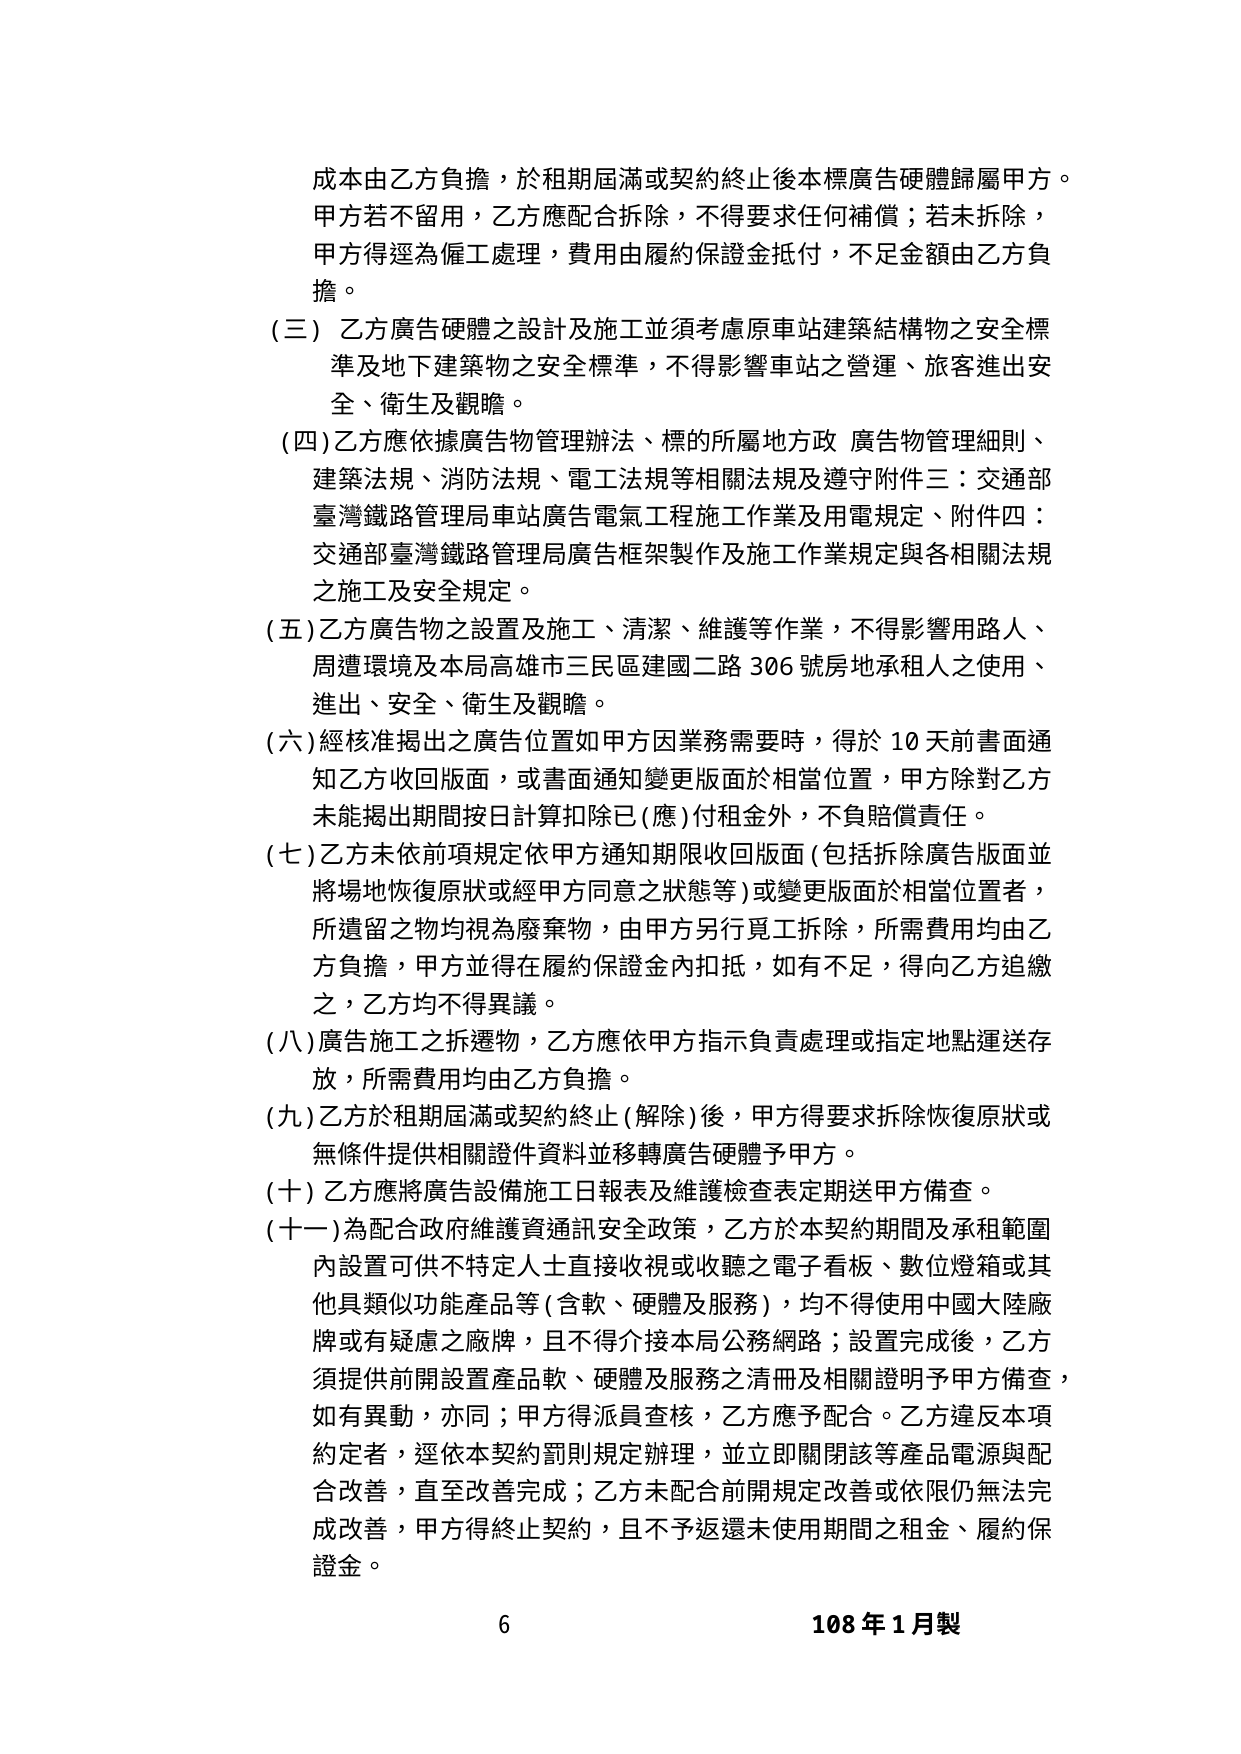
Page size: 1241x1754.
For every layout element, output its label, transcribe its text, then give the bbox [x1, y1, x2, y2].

text (三) 乙方廣告硬體之設計及施工並須考慮原車站建築結構物之安全標準及地下建築物之安全標準，不得影響車站之營運、旅客進出安全、衛生及觀瞻。 [267, 308, 1053, 421]
text (七)乙方未依前項規定依甲方通知期限收回版面(包括拆除廣告版面並將場地恢復原狀或經甲方同意之狀態等)或變更版面於相當位置者，所遺留之物均視為廢棄物，由甲方另行覓工拆除，所需費用均由乙方負擔，甲方並得在履約保證金內扣抵，如有不足，得向乙方追繳之，乙方均不得異議。 [262, 833, 1053, 1021]
text (四)乙方應依據廣告物管理辦法、標的所屬地方政 廣告物管理細則、建築法規、消防法規、電工法規等相關法規及遵守附件三：交通部臺灣鐵路管理局車站廣告電氣工程施工作業及用電規定、附件四：交通部臺灣鐵路管理局廣告框架製作及施工作業規定與各相關法規之施工及安全規定。 [262, 421, 1053, 608]
text (八)廣告施工之拆遷物，乙方應依甲方指示負責處理或指定地點運送存放，所需費用均由乙方負擔。 [262, 1021, 1053, 1096]
text (十一)為配合政府維護資通訊安全政策，乙方於本契約期間及承租範圍內設置可供不特定人士直接收視或收聽之電子看板、數位燈箱或其他具類似功能產品等(含軟、硬體及服務)，均不得使用中國大陸廠牌或有疑慮之廠牌，且不得介接本局公務網路；設置完成後，乙方須提供前開設置產品軟、硬體及服務之清冊及相關證明予甲方備查，如有異動，亦同；甲方得派員查核，乙方應予配合。乙方違反本項約定者，逕依本契約罰則規定辦理，並立即關閉該等產品電源與配合改善，直至改善完成；乙方未配合前開規定改善或依限仍無法完成改善，甲方得終止契約，且不予返還未使用期間之租金、履約保證金。 [262, 1208, 1053, 1583]
text (十) 乙方應將廣告設備施工日報表及維護檢查表定期送甲方備查。 [262, 1171, 1053, 1208]
text (五)乙方廣告物之設置及施工、清潔、維護等作業，不得影響用路人、周遭環境及本局高雄市三民區建國二路306號房地承租人之使用、進出、安全、衛生及觀瞻。 [262, 608, 1053, 721]
text (九)乙方於租期屆滿或契約終止(解除)後，甲方得要求拆除恢復原狀或無條件提供相關證件資料並移轉廣告硬體予甲方。 [262, 1096, 1053, 1171]
text (六)經核准揭出之廣告位置如甲方因業務需要時，得於10天前書面通知乙方收回版面，或書面通知變更版面於相當位置，甲方除對乙方未能揭出期間按日計算扣除已(應)付租金外，不負賠償責任。 [262, 721, 1053, 833]
text (二)甲方原有廣告設施，乙方得繼續使用並負責維護，若該設施老舊或規劃位置無相關設備乙方應依據建築法規、消防法規、電工法規、職業安全衛生法規等相關法規自行負責本標廣告硬體之設計及施工，成本由乙方負擔，於租期屆滿或契約終止後本標廣告硬體歸屬甲方。甲方若不留用，乙方應配合拆除，不得要求任何補償；若未拆除，甲方得逕為僱工處理，費用由履約保證金抵付，不足金額由乙方負擔。 [262, 158, 1053, 308]
